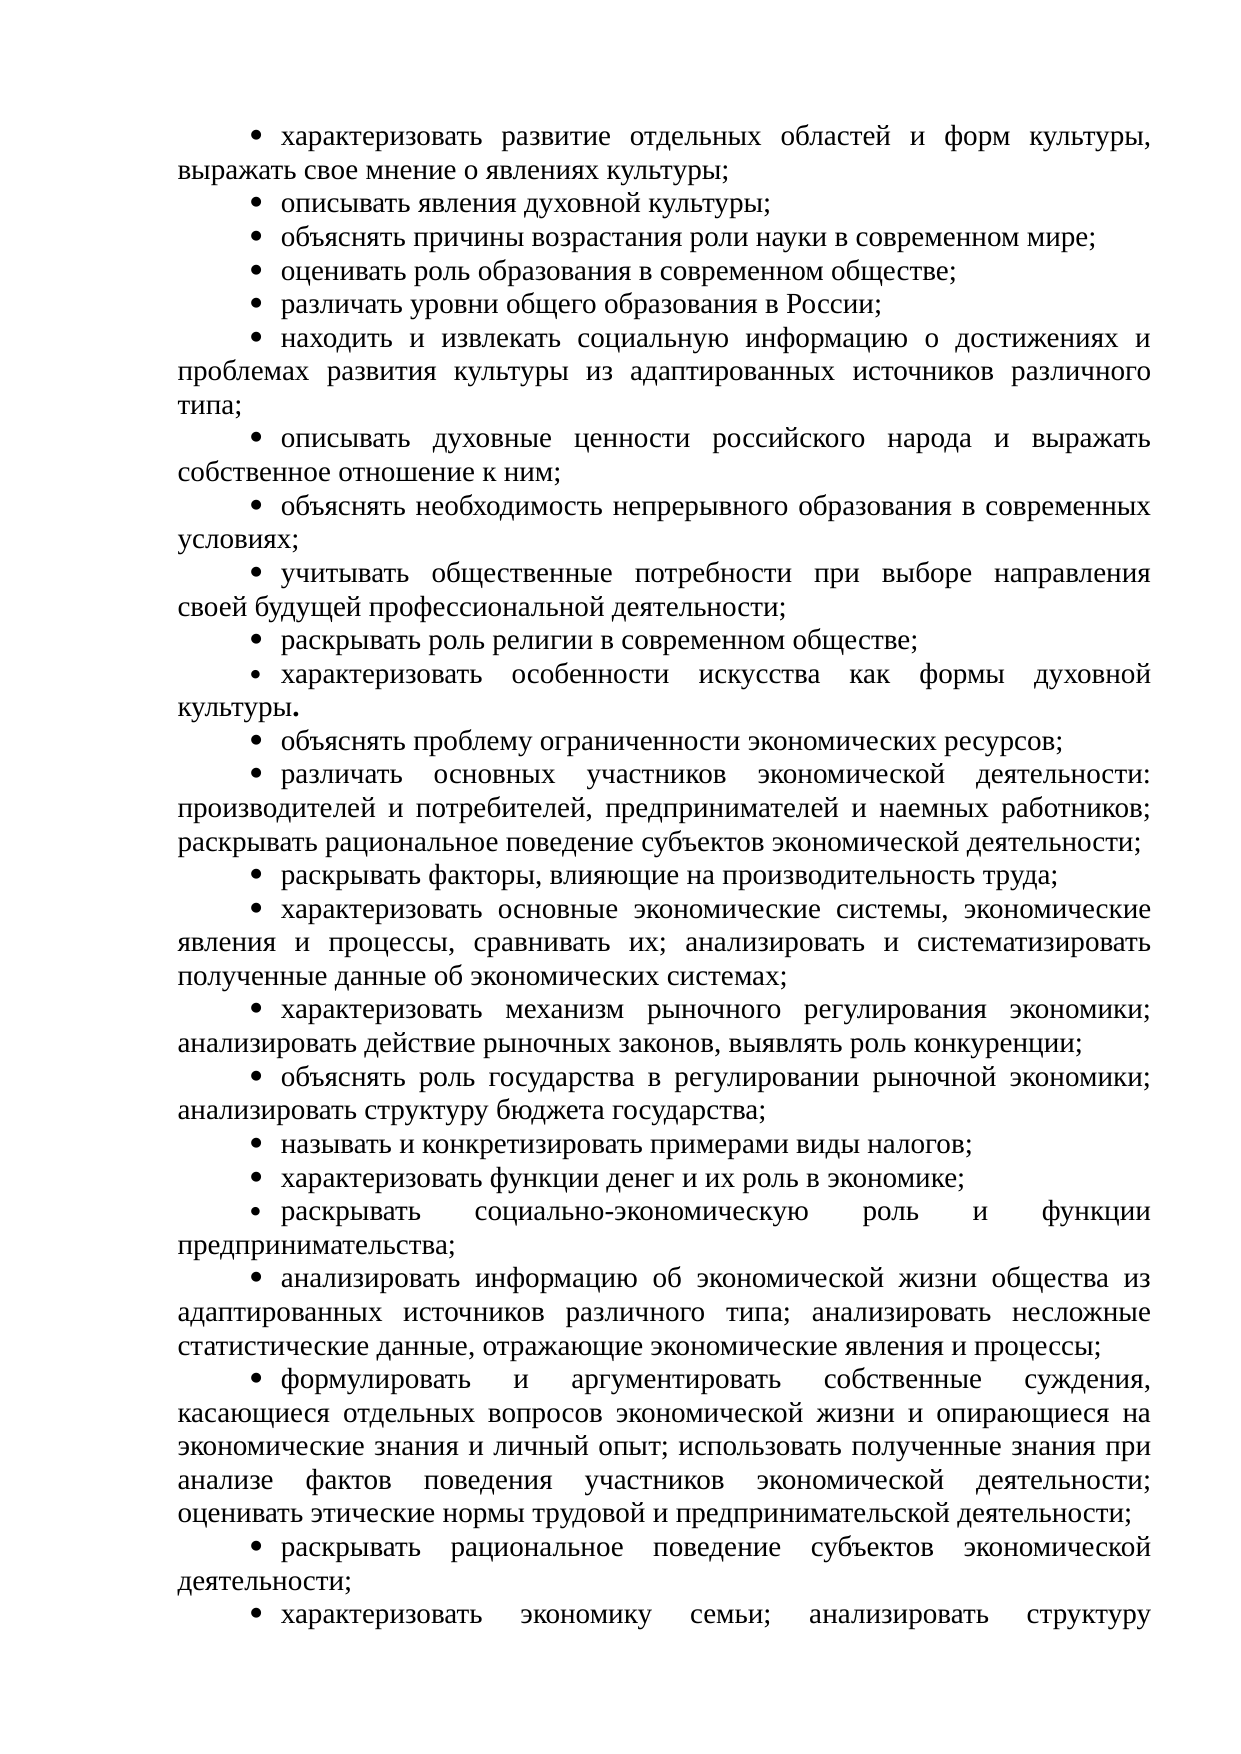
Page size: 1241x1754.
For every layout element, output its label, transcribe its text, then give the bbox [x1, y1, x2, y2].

list характеризовать экономику семьи; анализировать структуру [177, 1596, 1152, 1630]
list оценивать роль образования в современном обществе; [177, 253, 1152, 286]
list описывать духовные ценности российского народа и выражать собственное отношение к ним; [177, 421, 1152, 488]
list различать уровни общего образования в России; [177, 286, 1152, 320]
list объяснять роль государства в регулировании рыночной экономики; анализировать структуру бюджета государства; [177, 1059, 1152, 1126]
list характеризовать развитие отдельных областей и форм культуры, выражать свое мнение о явлениях культуры; [177, 118, 1152, 185]
list находить и извлекать социальную информацию о достижениях и проблемах развития культуры из адаптированных источников различного типа; [177, 320, 1152, 421]
list характеризовать механизм рыночного регулирования экономики; анализировать действие рыночных законов, выявлять роль конкуренции; [177, 992, 1152, 1059]
list характеризовать функции денег и их роль в экономике; [177, 1160, 1152, 1193]
list объяснять необходимость непрерывного образования в современных условиях; [177, 488, 1152, 555]
list раскрывать рациональное поведение субъектов экономической деятельности; [177, 1529, 1152, 1596]
list учитывать общественные потребности при выборе направления своей будущей профессиональной деятельности; [177, 555, 1152, 622]
list объяснять причины возрастания роли науки в современном мире; [177, 219, 1152, 253]
list называть и конкретизировать примерами виды налогов; [177, 1126, 1152, 1160]
list различать основных участников экономической деятельности: производителей и потребителей, предпринимателей и наемных работников; раскрывать рациональное поведение субъектов экономической деятельности; [177, 757, 1152, 857]
list характеризовать особенности искусства как формы духовной культуры. [177, 656, 1152, 723]
list раскрывать роль религии в современном обществе; [177, 622, 1152, 656]
list анализировать информацию об экономической жизни общества из адаптированных источников различного типа; анализировать несложные статистические данные, отражающие экономические явления и процессы; [177, 1260, 1152, 1361]
list раскрывать факторы, влияющие на производительность труда; [177, 857, 1152, 891]
list раскрывать социально-экономическую роль и функции предпринимательства; [177, 1193, 1152, 1260]
list описывать явления духовной культуры; [177, 185, 1152, 219]
list формулировать и аргументировать собственные суждения, касающиеся отдельных вопросов экономической жизни и опирающиеся на экономические знания и личный опыт; использовать полученные знания при анализе фактов поведения участников экономической деятельности; оценивать этические нормы трудовой и предпринимательской деятельности; [177, 1361, 1152, 1529]
list объяснять проблему ограниченности экономических ресурсов; [177, 723, 1152, 757]
list характеризовать основные экономические системы, экономические явления и процессы, сравнивать их; анализировать и систематизировать полученные данные об экономических системах; [177, 891, 1152, 992]
